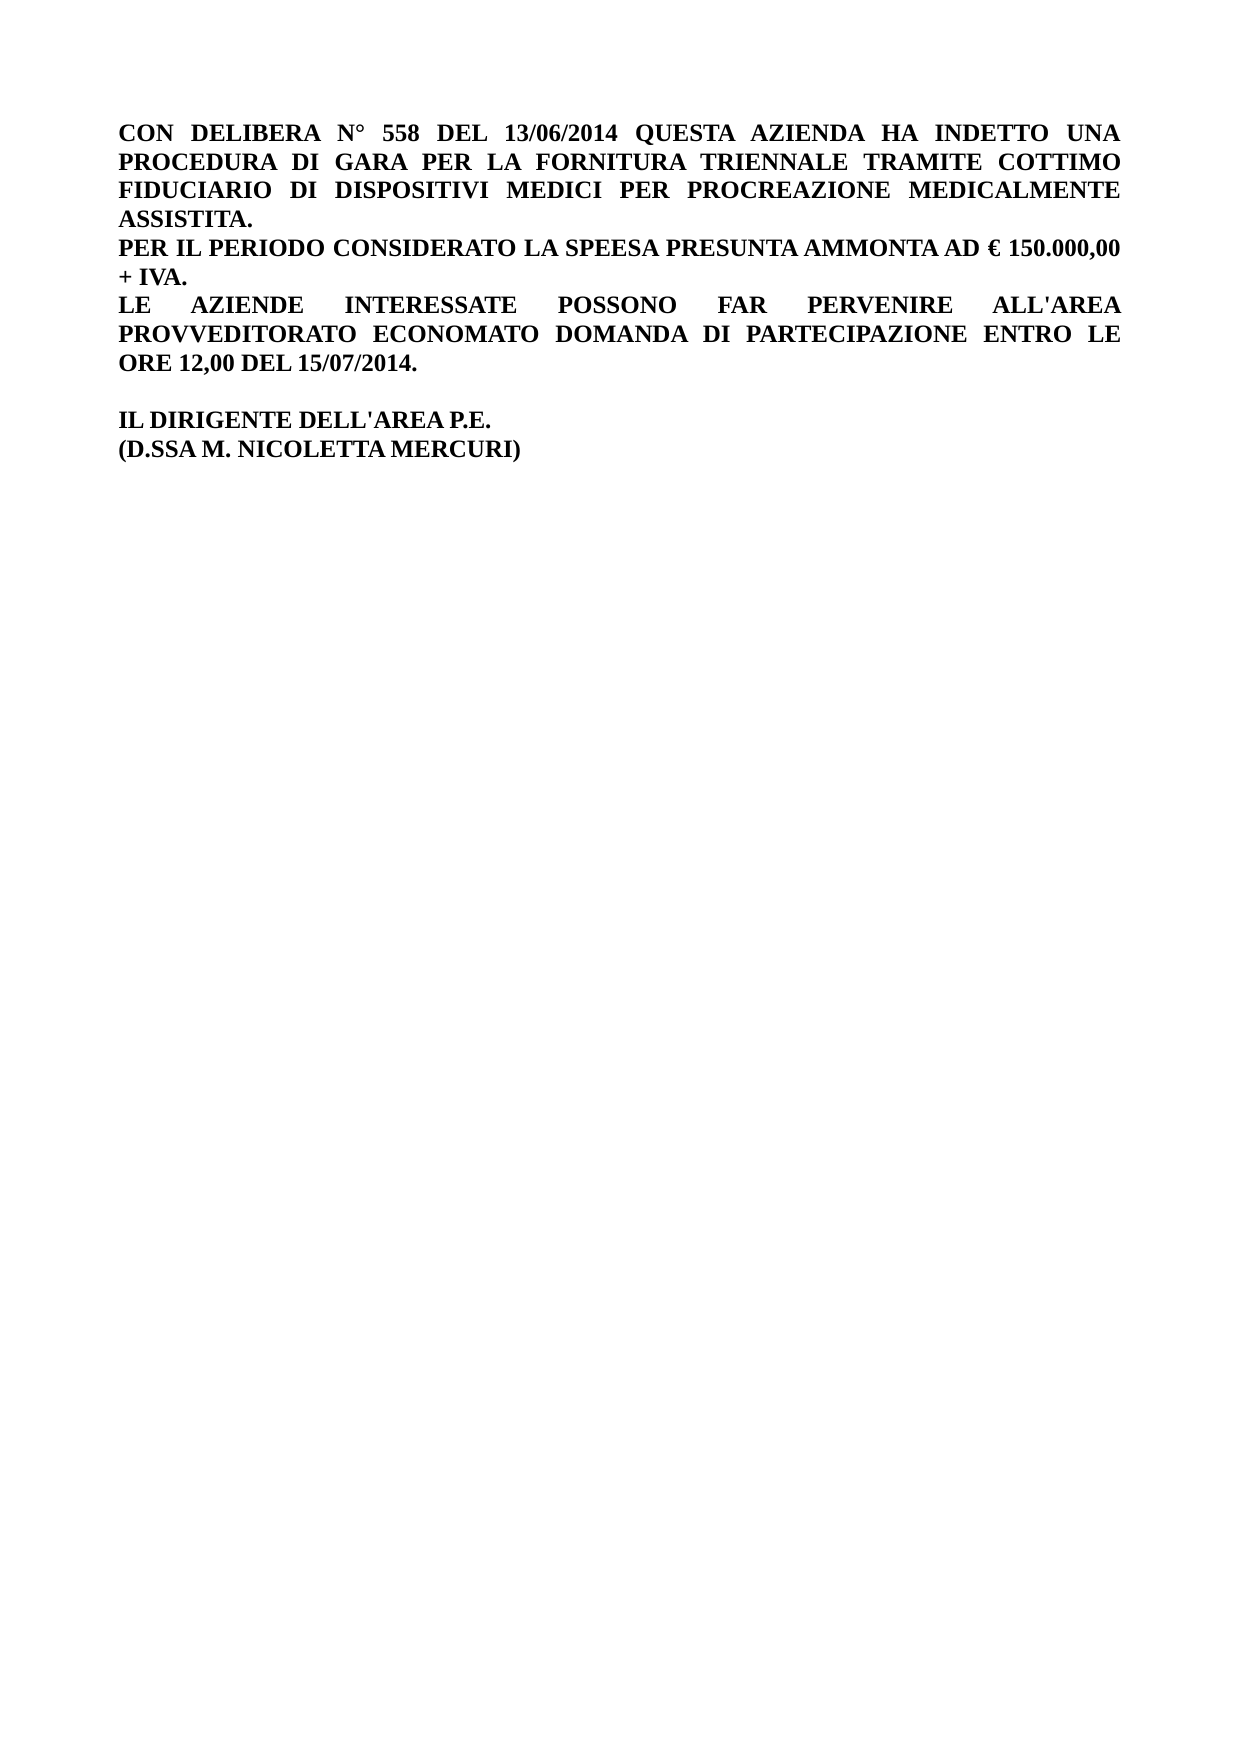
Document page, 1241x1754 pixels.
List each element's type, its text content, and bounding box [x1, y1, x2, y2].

text PER IL PERIODO CONSIDERATO LA SPEESA PRESUNTA AMMONTA AD € 150.000,00 + IVA. [118, 233, 1122, 291]
text (D.SSA M. NICOLETTA MERCURI) [118, 434, 1122, 463]
text LE AZIENDE INTERESSATE POSSONO FAR PERVENIRE ALL'AREA PROVVEDITORATO ECONOMATO DOMANDA DI PARTECIPAZIONE ENTRO LE ORE 12,00 DEL 15/07/2014. [118, 291, 1122, 377]
text CON DELIBERA N° 558 DEL 13/06/2014 QUESTA AZIENDA HA INDETTO UNA PROCEDURA DI GARA PER LA FORNITURA TRIENNALE TRAMITE COTTIMO FIDUCIARIO DI DISPOSITIVI MEDICI PER PROCREAZIONE MEDICALMENTE ASSISTITA. [118, 118, 1122, 233]
text IL DIRIGENTE DELL'AREA P.E. [118, 406, 1122, 434]
